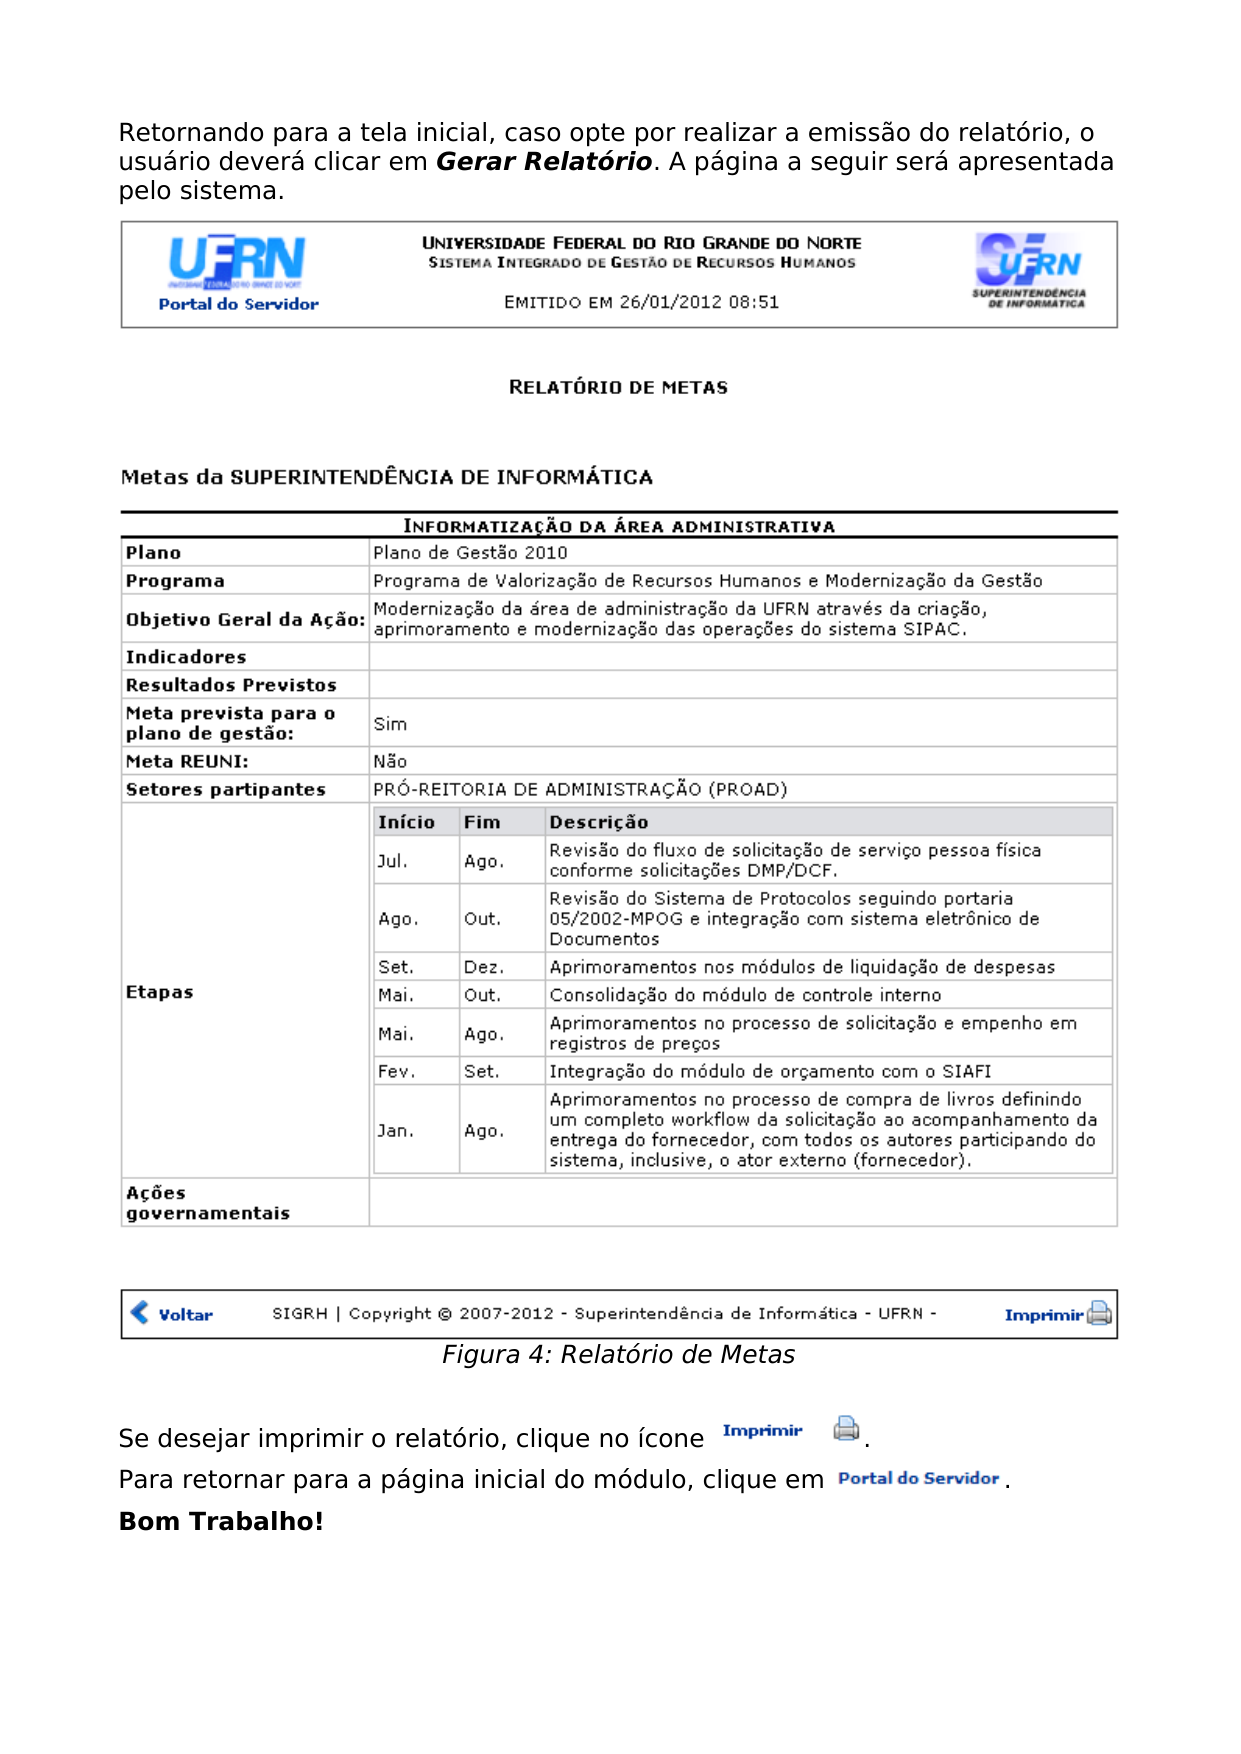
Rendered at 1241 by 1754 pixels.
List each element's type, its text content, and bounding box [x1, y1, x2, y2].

picture [713, 1411, 863, 1447]
text Se desejar imprimir o relatório, clique no ícone . [118, 1411, 1122, 1453]
text Figura 4: Relatório de Metas [118, 1341, 1122, 1369]
picture [833, 1468, 1004, 1489]
text Bom Trabalho! [118, 1507, 1122, 1536]
picture [118, 218, 1123, 1341]
text Retornando para a tela inicial, caso opte por realizar a emissão do relatório, o usuário deverá clicar em Gerar Relatório. A página a seguir será apresentada pelo sistema. [118, 118, 1122, 206]
text Para retornar para a página inicial do módulo, clique em . [118, 1466, 1122, 1495]
